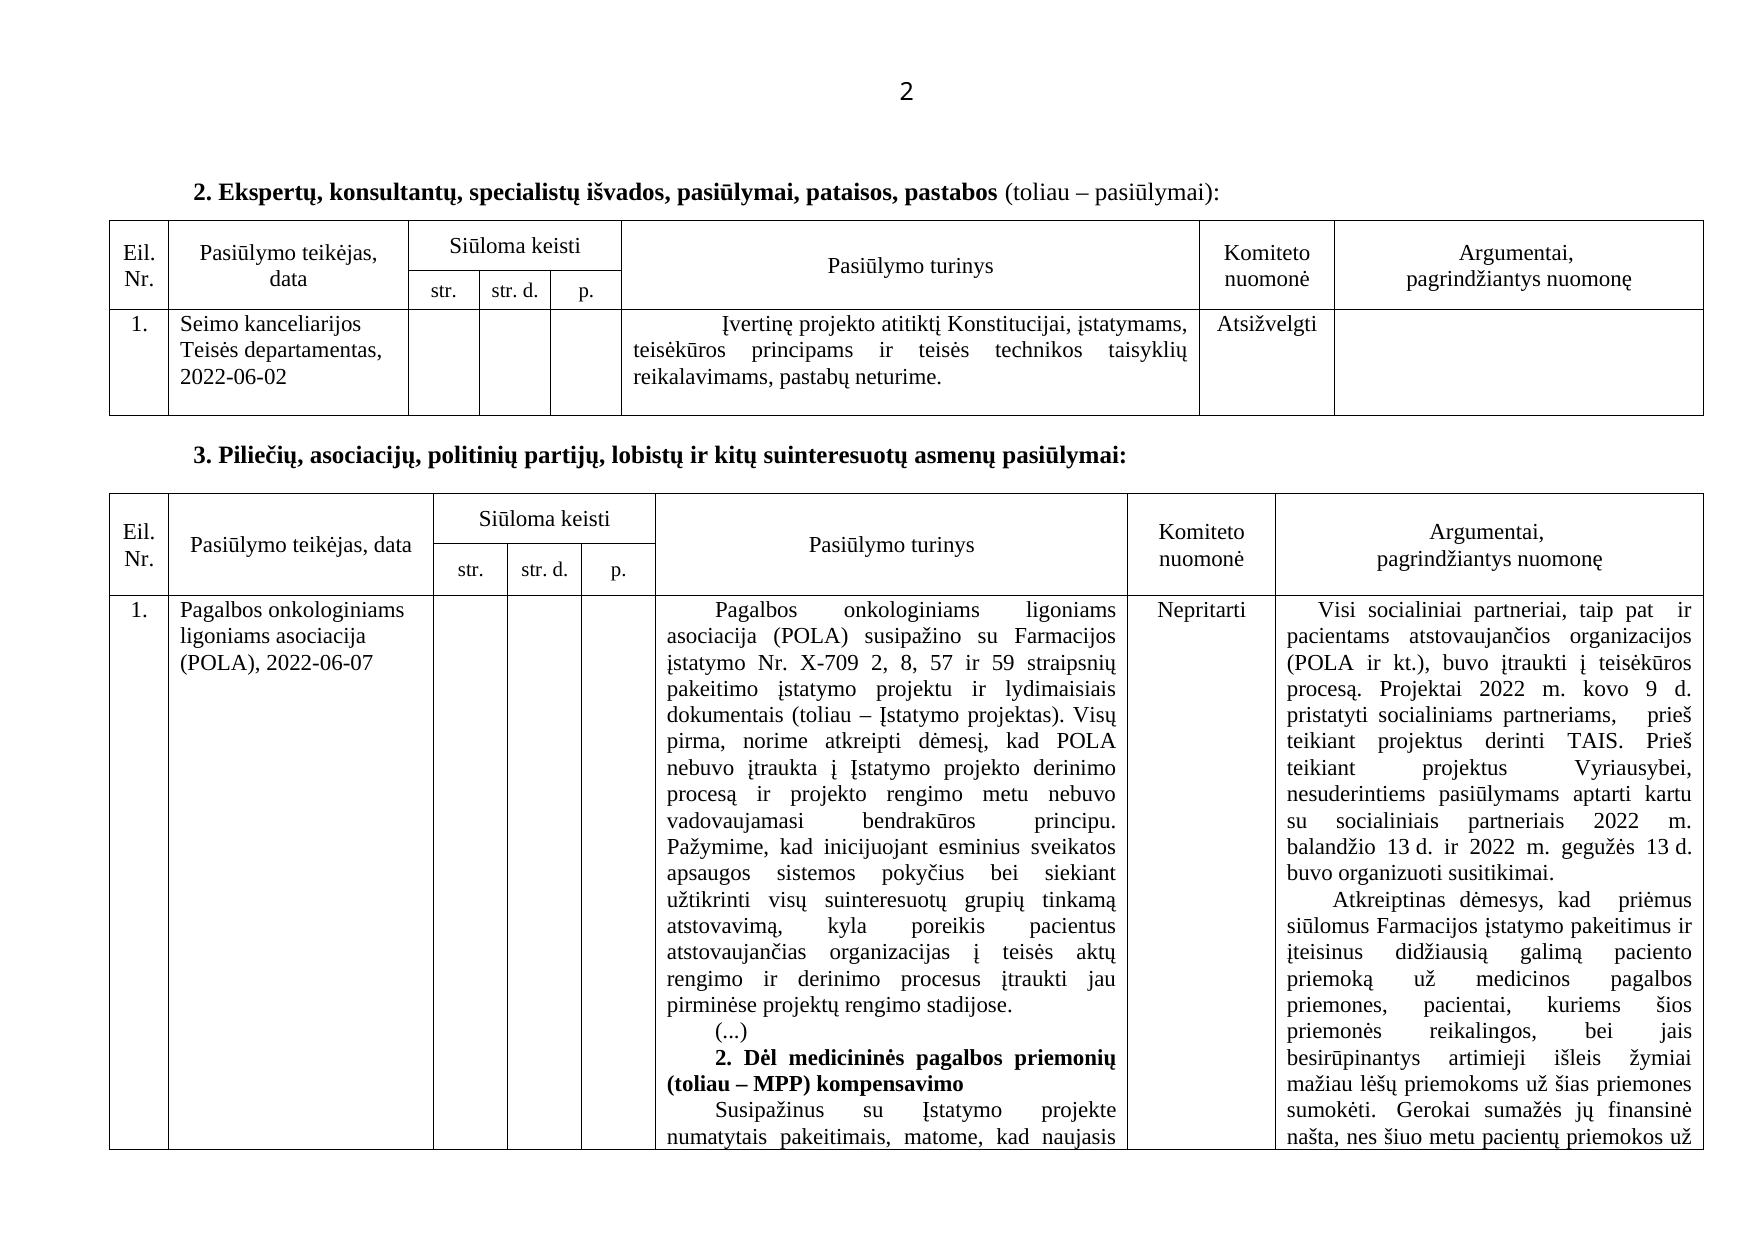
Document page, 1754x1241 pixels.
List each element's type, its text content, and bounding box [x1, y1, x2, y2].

table_header Komiteto nuomonė [1200, 221, 1334, 309]
table_header Argumentai, pagrindžiantys nuomonę [1276, 494, 1703, 595]
table_cell Seimo kanceliarijos Teisės departamentas, 2022-06-02 [169, 310, 408, 415]
table_header Siūloma keisti [434, 494, 655, 542]
table_header Eil. Nr. [110, 221, 168, 309]
table_cell str. [434, 544, 507, 595]
table_cell str. d. [508, 544, 581, 595]
table_cell Visi socialiniai partneriai, taip pat ir pacientams atstovaujančios organizacijos (POLA ir kt.), buvo įtraukti į teisėkūros procesą. Projektai 2022 m. kovo 9 d. pristatyti socialiniams partneriams, prieš teikiant projektus derinti TAIS. Prieš teikiant projektus Vyriausybei, nesuderintiems pasiūlymams aptarti kartu su socialiniais partneriais 2022 m. balandžio 13 d. ir 2022 m. gegužės 13 d. buvo organizuoti susitikimai. Atkreiptinas dėmesys, kad priėmus siūlomus Farmacijos įstatymo pakeitimus ir įteisinus didžiausią galimą paciento priemoką už medicinos pagalbos priemones, pacientai, kuriems šios priemonės reikalingos, bei jais besirūpinantys artimieji išleis žymiai mažiau lėšų priemokoms už šias priemones sumokėti. Gerokai sumažės jų finansinė našta, nes šiuo metu pacientų priemokos už [1276, 596, 1703, 1149]
table_cell Pagalbos onkologiniams ligoniams asociacija (POLA) susipažino su Farmacijos įstatymo Nr. X-709 2, 8, 57 ir 59 straipsnių pakeitimo įstatymo projektu ir lydimaisiais dokumentais (toliau – Įstatymo projektas). Visų pirma, norime atkreipti dėmesį, kad POLA nebuvo įtraukta į Įstatymo projekto derinimo procesą ir projekto rengimo metu nebuvo vadovaujamasi bendrakūros principu. Pažymime, kad inicijuojant esminius sveikatos apsaugos sistemos pokyčius bei siekiant užtikrinti visų suinteresuotų grupių tinkamą atstovavimą, kyla poreikis pacientus atstovaujančias organizacijas į teisės aktų rengimo ir derinimo procesus įtraukti jau pirminėse projektų rengimo stadijose. (...) 2. Dėl medicininės pagalbos priemonių (toliau – MPP) kompensavimo Susipažinus su Įstatymo projekte numatytais pakeitimais, matome, kad naujasis [656, 596, 1127, 1149]
table_cell 1. [110, 310, 168, 415]
table_header Siūloma keisti [409, 221, 621, 269]
table_cell p. [582, 544, 655, 595]
table_cell Nepritarti [1128, 596, 1275, 1149]
table_cell p. [551, 271, 621, 309]
table_cell [409, 310, 479, 415]
table_cell Atsižvelgti [1200, 310, 1334, 415]
table_header Pasiūlymo teikėjas, data [169, 221, 408, 309]
table_header Pasiūlymo teikėjas, data [169, 494, 433, 595]
table_cell [480, 310, 550, 415]
table_header Pasiūlymo turinys [656, 494, 1127, 595]
table_cell Įvertinę projekto atitiktį Konstitucijai, įstatymams, teisėkūros principams ir teisės technikos taisyklių reikalavimams, pastabų neturime. [622, 310, 1199, 415]
table_header Komiteto nuomonė [1128, 494, 1275, 595]
table_cell str. [409, 271, 479, 309]
table_header Argumentai, pagrindžiantys nuomonę [1335, 221, 1703, 309]
subtitle 3. Piliečių, asociacijų, politinių partijų, lobistų ir kitų suinteresuotų asmenų pasiūlymai: [118, 441, 1695, 469]
table_header Eil. Nr. [110, 494, 168, 595]
subtitle 2. Ekspertų, konsultantų, specialistų išvados, pasiūlymai, pataisos, pastabos (toliau – pasiūlymai): [118, 177, 1695, 206]
table_cell [551, 310, 621, 415]
table_cell [434, 596, 507, 1149]
table_cell Pagalbos onkologiniams ligoniams asociacija (POLA), 2022-06-07 [169, 596, 433, 1149]
table_cell [508, 596, 581, 1149]
table_cell [582, 596, 655, 1149]
table_cell str. d. [480, 271, 550, 309]
table_cell 1. [110, 596, 168, 1149]
table_cell [1335, 310, 1703, 415]
table_header Pasiūlymo turinys [622, 221, 1199, 309]
